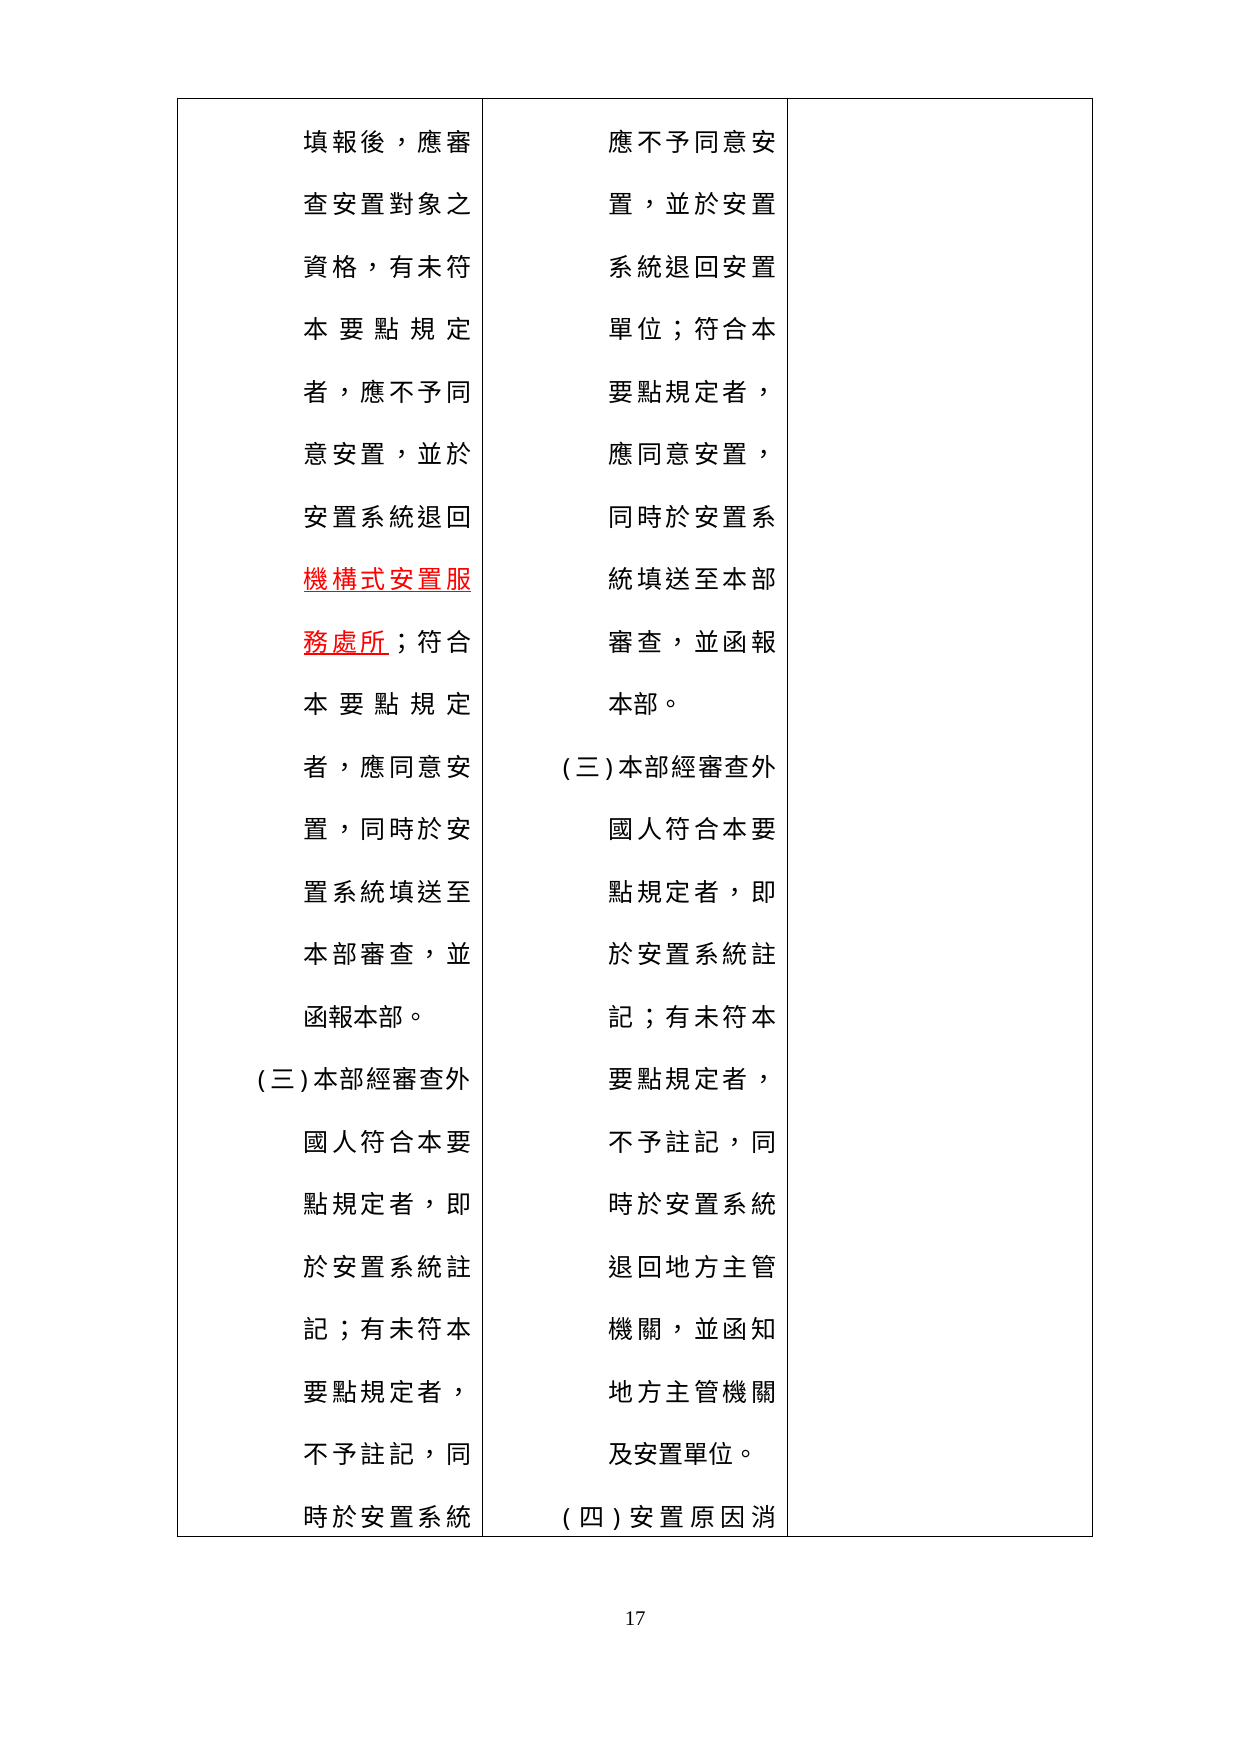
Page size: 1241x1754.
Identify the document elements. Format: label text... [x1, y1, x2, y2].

table_cell 應不予同意安置，並於安置系統退回安置單位；符合本要點規定者，應同意安置，同時於安置系統填送至本部審查，並函報本部。 (三)本部經審查外國人符合本要點規定者，即於安置系統註記；有未符本要點規定者，不予註記，同時於安置系統退回地方主管機關，並函知地方主管機關及安置單位。 (四)安置原因消 [483, 99, 787, 1536]
table_cell 填報後，應審查安置對象之資格，有未符本要點規定者，應不予同意安置，並於安置系統退回機構式安置服務處所；符合本要點規定者，應同意安置，同時於安置系統填送至本部審查，並函報本部。 (三)本部經審查外國人符合本要點規定者，即於安置系統註記；有未符本要點規定者，不予註記，同時於安置系統 [178, 99, 482, 1536]
table_cell [788, 99, 1092, 1536]
